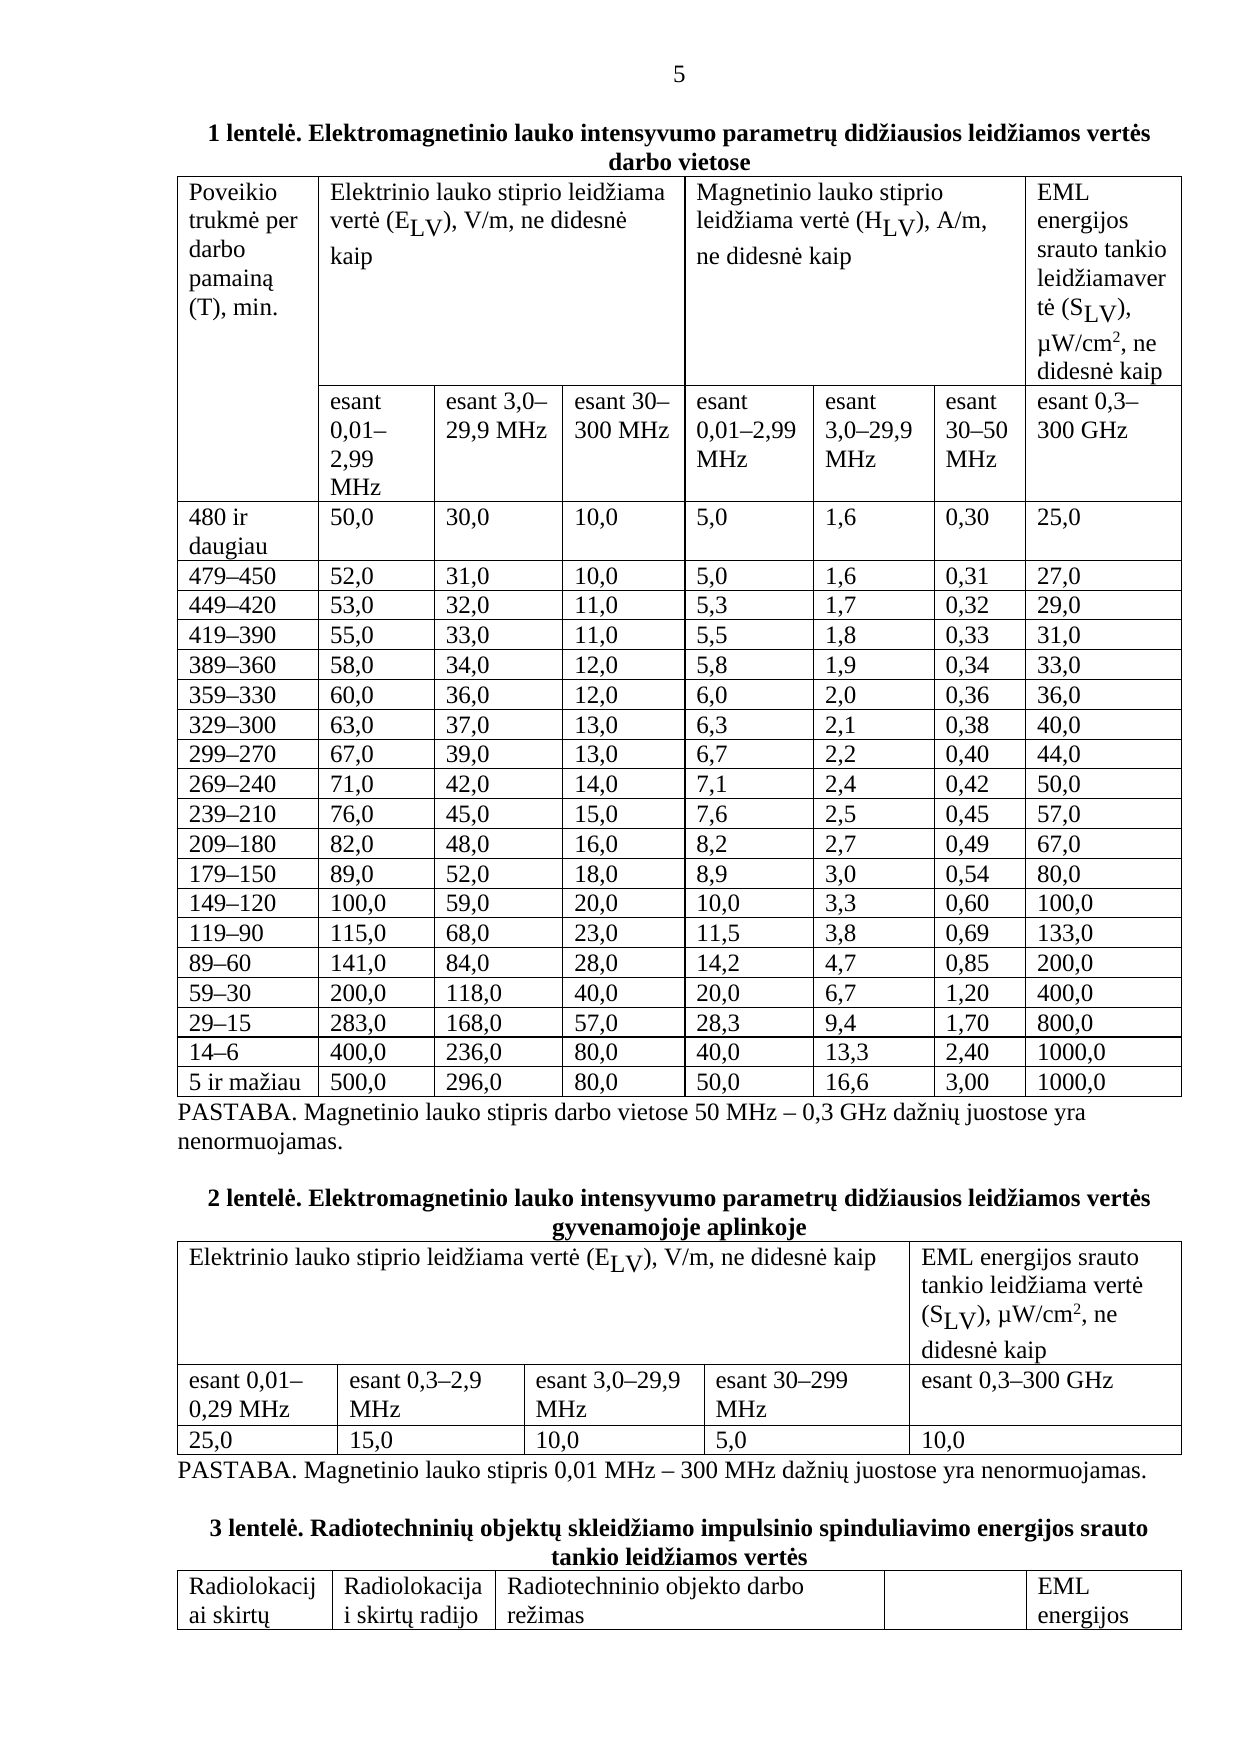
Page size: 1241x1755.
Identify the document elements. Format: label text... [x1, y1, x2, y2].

table_cell 0,36 [935, 680, 1025, 709]
table_cell 6,0 [686, 680, 813, 709]
table_cell 7,1 [686, 769, 813, 798]
table_cell 8,2 [686, 829, 813, 858]
table_cell 200,0 [1026, 948, 1181, 977]
table_cell 168,0 [435, 1008, 562, 1036]
table_cell 13,0 [563, 740, 684, 768]
table_cell 480 ir daugiau [178, 502, 318, 560]
table_cell 31,0 [435, 561, 562, 589]
table_cell esant 30–299 MHz [705, 1365, 909, 1424]
table_cell 0,60 [935, 889, 1025, 917]
table_cell 7,6 [686, 799, 813, 828]
table_cell 419–390 [178, 620, 318, 649]
table_cell 42,0 [435, 769, 562, 798]
table_cell 12,0 [563, 650, 684, 679]
table_cell 400,0 [319, 1038, 434, 1066]
table_cell 80,0 [1026, 859, 1181, 887]
table_cell 0,31 [935, 561, 1025, 589]
table_cell 89–60 [178, 948, 318, 977]
table_cell 36,0 [435, 680, 562, 709]
table_cell 14,0 [563, 769, 684, 798]
table_cell 0,54 [935, 859, 1025, 887]
table_cell 5,0 [686, 502, 813, 560]
table_cell 179–150 [178, 859, 318, 887]
table_cell 40,0 [1026, 710, 1181, 738]
table_cell 33,0 [1026, 650, 1181, 679]
table_cell 3,00 [935, 1067, 1025, 1096]
table_cell esant 30–50 MHz [935, 386, 1025, 501]
table_cell 209–180 [178, 829, 318, 858]
table_cell 25,0 [1026, 502, 1181, 560]
table_cell 10,0 [910, 1426, 1181, 1454]
table_cell 359–330 [178, 680, 318, 709]
table_cell 1,70 [935, 1008, 1025, 1036]
table_cell 58,0 [319, 650, 434, 679]
table_cell 479–450 [178, 561, 318, 589]
table_cell 3,8 [814, 918, 934, 947]
table_cell 0,40 [935, 740, 1025, 768]
table_cell 12,0 [563, 680, 684, 709]
table_cell 3,0 [814, 859, 934, 887]
table_header Radiolokacijai skirtų radijo [333, 1571, 495, 1629]
table_cell 28,3 [686, 1008, 813, 1036]
table_cell 11,0 [563, 591, 684, 619]
table_cell 0,85 [935, 948, 1025, 977]
text 1 lentelė. Elektromagnetinio lauko intensyvumo parametrų didžiausios leidžiamos vertės darbo vietose [177, 118, 1181, 176]
table_cell 33,0 [435, 620, 562, 649]
table_cell 2,40 [935, 1038, 1025, 1066]
table_cell 5,8 [686, 650, 813, 679]
table_cell 2,4 [814, 769, 934, 798]
table_cell 100,0 [319, 889, 434, 917]
table_cell 0,38 [935, 710, 1025, 738]
table_cell 63,0 [319, 710, 434, 738]
table_cell 31,0 [1026, 620, 1181, 649]
table_cell esant 3,0–29,9 MHz [814, 386, 934, 501]
table_cell 48,0 [435, 829, 562, 858]
text 2 lentelė. Elektromagnetinio lauko intensyvumo parametrų didžiausios leidžiamos vertės gyvenamojoje aplinkoje [177, 1183, 1181, 1241]
table_cell 0,42 [935, 769, 1025, 798]
table_cell 71,0 [319, 769, 434, 798]
table_cell 0,32 [935, 591, 1025, 619]
table_cell 6,7 [814, 978, 934, 1007]
table_cell 29,0 [1026, 591, 1181, 619]
table_cell 59–30 [178, 978, 318, 1007]
table_cell 296,0 [435, 1067, 562, 1096]
table_cell 0,45 [935, 799, 1025, 828]
table_cell 200,0 [319, 978, 434, 1007]
table_cell 57,0 [563, 1008, 684, 1036]
table_cell esant 30–300 MHz [563, 386, 684, 501]
table_cell 6,3 [686, 710, 813, 738]
table_cell 800,0 [1026, 1008, 1181, 1036]
table_cell 10,0 [563, 502, 684, 560]
table_cell 3,3 [814, 889, 934, 917]
table_cell 67,0 [319, 740, 434, 768]
table_cell esant 3,0–29,9 MHz [435, 386, 562, 501]
table_cell 34,0 [435, 650, 562, 679]
table_cell 16,6 [814, 1067, 934, 1096]
table_cell 0,33 [935, 620, 1025, 649]
table_cell 27,0 [1026, 561, 1181, 589]
table_cell 0,30 [935, 502, 1025, 560]
text Pastaba. Magnetinio lauko stipris 0,01 MHz – 300 MHz dažnių juostose yra nenormuojamas. [177, 1455, 1181, 1484]
table_cell 299–270 [178, 740, 318, 768]
table_cell 67,0 [1026, 829, 1181, 858]
table_cell 0,69 [935, 918, 1025, 947]
table_cell 118,0 [435, 978, 562, 1007]
table_cell 68,0 [435, 918, 562, 947]
table_header EML energijos [1027, 1571, 1181, 1629]
table_cell 13,0 [563, 710, 684, 738]
table_header EML energijos srauto tankio leidžiamavertė (SLV), µW/cm2, ne didesnė kaip [1026, 177, 1181, 385]
table_cell 50,0 [686, 1067, 813, 1096]
table_cell 149–120 [178, 889, 318, 917]
table_cell 36,0 [1026, 680, 1181, 709]
table_cell 1000,0 [1026, 1038, 1181, 1066]
table_cell 400,0 [1026, 978, 1181, 1007]
table_cell 11,0 [563, 620, 684, 649]
table_header EML energijos srauto tankio leidžiama vertė (SLV), µW/cm2, ne didesnė kaip [910, 1242, 1181, 1364]
table_cell 9,4 [814, 1008, 934, 1036]
table_cell 239–210 [178, 799, 318, 828]
table_cell 5,3 [686, 591, 813, 619]
table_cell 20,0 [686, 978, 813, 1007]
table_cell 15,0 [338, 1426, 524, 1454]
table_cell 80,0 [563, 1067, 684, 1096]
table_cell 2,7 [814, 829, 934, 858]
table_cell 15,0 [563, 799, 684, 828]
table_cell 389–360 [178, 650, 318, 679]
table_cell 1,8 [814, 620, 934, 649]
table_cell 14,2 [686, 948, 813, 977]
table_cell 60,0 [319, 680, 434, 709]
table_cell 10,0 [563, 561, 684, 589]
table_cell 40,0 [563, 978, 684, 1007]
table_cell 16,0 [563, 829, 684, 858]
table_cell 100,0 [1026, 889, 1181, 917]
table_cell 55,0 [319, 620, 434, 649]
table_cell esant 0,3–2,9 MHz [338, 1365, 524, 1424]
table_cell 6,7 [686, 740, 813, 768]
table_cell 133,0 [1026, 918, 1181, 947]
table_cell 45,0 [435, 799, 562, 828]
table_header Poveikio trukmė per darbo pamainą (T), min. [178, 177, 318, 501]
table_cell 236,0 [435, 1038, 562, 1066]
table_cell esant 0,01–0,29 MHz [178, 1365, 337, 1424]
table_cell esant 0,3–300 GHz [1026, 386, 1181, 501]
table_cell esant 0,01–2,99 MHz [686, 386, 813, 501]
table_cell 10,0 [525, 1426, 704, 1454]
table_cell 37,0 [435, 710, 562, 738]
text 3 lentelė. Radiotechninių objektų skleidžiamo impulsinio spinduliavimo energijos srauto tankio leidžiamos vertės [177, 1513, 1181, 1570]
table_cell 59,0 [435, 889, 562, 917]
table_cell 1,7 [814, 591, 934, 619]
table_cell 80,0 [563, 1038, 684, 1066]
table_cell 5,5 [686, 620, 813, 649]
table_cell 44,0 [1026, 740, 1181, 768]
table_cell 1,6 [814, 561, 934, 589]
table_cell 119–90 [178, 918, 318, 947]
table_cell 52,0 [319, 561, 434, 589]
table_header Radiotechninio objekto darbo režimas [496, 1571, 884, 1629]
table_cell 5 ir mažiau [178, 1067, 318, 1096]
table_cell 23,0 [563, 918, 684, 947]
table_cell 8,9 [686, 859, 813, 887]
table_cell 14–6 [178, 1038, 318, 1066]
table_cell 50,0 [1026, 769, 1181, 798]
table_cell 40,0 [686, 1038, 813, 1066]
table_cell 25,0 [178, 1426, 337, 1454]
table_cell 0,49 [935, 829, 1025, 858]
table_cell 18,0 [563, 859, 684, 887]
table_cell 115,0 [319, 918, 434, 947]
table_header Elektrinio lauko stiprio leidžiama vertė (ELV), V/m, ne didesnė kaip [319, 177, 684, 385]
table_cell 5,0 [705, 1426, 909, 1454]
table_cell 13,3 [814, 1038, 934, 1066]
table_cell esant 0,3–300 GHz [910, 1365, 1181, 1424]
table_cell 1,20 [935, 978, 1025, 1007]
table_cell 84,0 [435, 948, 562, 977]
table_cell 10,0 [686, 889, 813, 917]
table_cell 4,7 [814, 948, 934, 977]
table_cell 329–300 [178, 710, 318, 738]
table_cell 2,2 [814, 740, 934, 768]
table_cell 57,0 [1026, 799, 1181, 828]
table_cell 1,9 [814, 650, 934, 679]
table_cell 2,5 [814, 799, 934, 828]
table_cell 52,0 [435, 859, 562, 887]
table_cell 2,0 [814, 680, 934, 709]
table_cell 28,0 [563, 948, 684, 977]
table_cell esant 3,0–29,9 MHz [525, 1365, 704, 1424]
table_cell 20,0 [563, 889, 684, 917]
table_cell 53,0 [319, 591, 434, 619]
table_cell 1,6 [814, 502, 934, 560]
table_cell 50,0 [319, 502, 434, 560]
table_cell 2,1 [814, 710, 934, 738]
table_cell 449–420 [178, 591, 318, 619]
table_cell 32,0 [435, 591, 562, 619]
table_cell 76,0 [319, 799, 434, 828]
table_header [885, 1571, 1026, 1629]
table_header Elektrinio lauko stiprio leidžiama vertė (ELV), V/m, ne didesnė kaip [178, 1242, 909, 1364]
table_header Radiolokacijai skirtų [178, 1571, 332, 1629]
table_cell 30,0 [435, 502, 562, 560]
table_cell 500,0 [319, 1067, 434, 1096]
table_cell 0,34 [935, 650, 1025, 679]
table_cell 1000,0 [1026, 1067, 1181, 1096]
table_cell 283,0 [319, 1008, 434, 1036]
table_header Magnetinio lauko stiprio leidžiama vertė (HLV), A/m, ne didesnė kaip [686, 177, 1025, 385]
text Pastaba. Magnetinio lauko stipris darbo vietose 50 MHz – 0,3 GHz dažnių juostose yra nenormuojamas. [177, 1097, 1181, 1154]
table_cell 5,0 [686, 561, 813, 589]
table_cell 39,0 [435, 740, 562, 768]
table_cell 89,0 [319, 859, 434, 887]
table_cell 269–240 [178, 769, 318, 798]
table_cell esant 0,01–2,99 MHz [319, 386, 434, 501]
table_cell 11,5 [686, 918, 813, 947]
table_cell 141,0 [319, 948, 434, 977]
table_cell 29–15 [178, 1008, 318, 1036]
table_cell 82,0 [319, 829, 434, 858]
